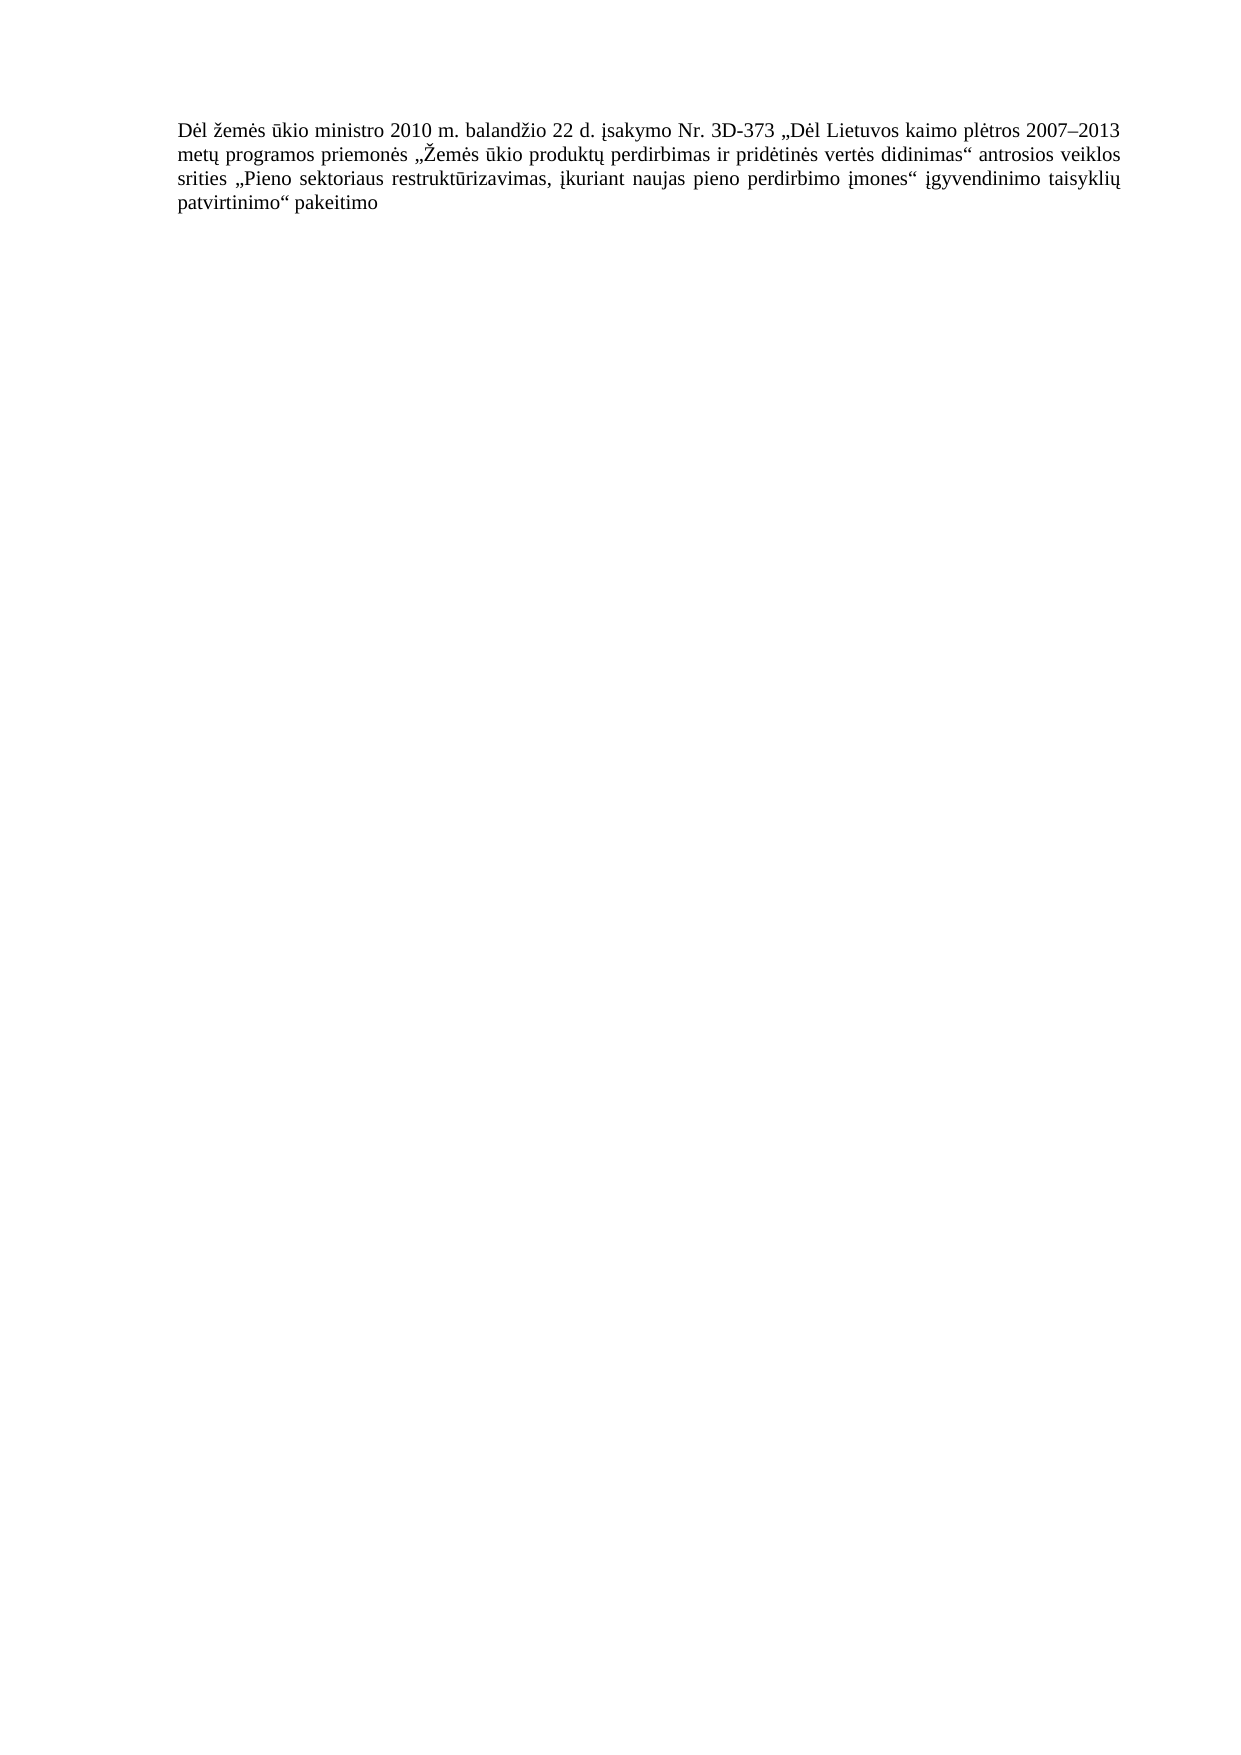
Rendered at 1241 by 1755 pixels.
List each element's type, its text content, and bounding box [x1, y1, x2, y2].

text Dėl žemės ūkio ministro 2010 m. balandžio 22 d. įsakymo Nr. 3D-373 „Dėl Lietuvos kaimo plėtros 2007–2013 metų programos priemonės „Žemės ūkio produktų perdirbimas ir pridėtinės vertės didinimas“ antrosios veiklos srities „Pieno sektoriaus restruktūrizavimas, įkuriant naujas pieno perdirbimo įmones“ įgyvendinimo taisyklių patvirtinimo“ pakeitimo [177, 118, 1122, 214]
